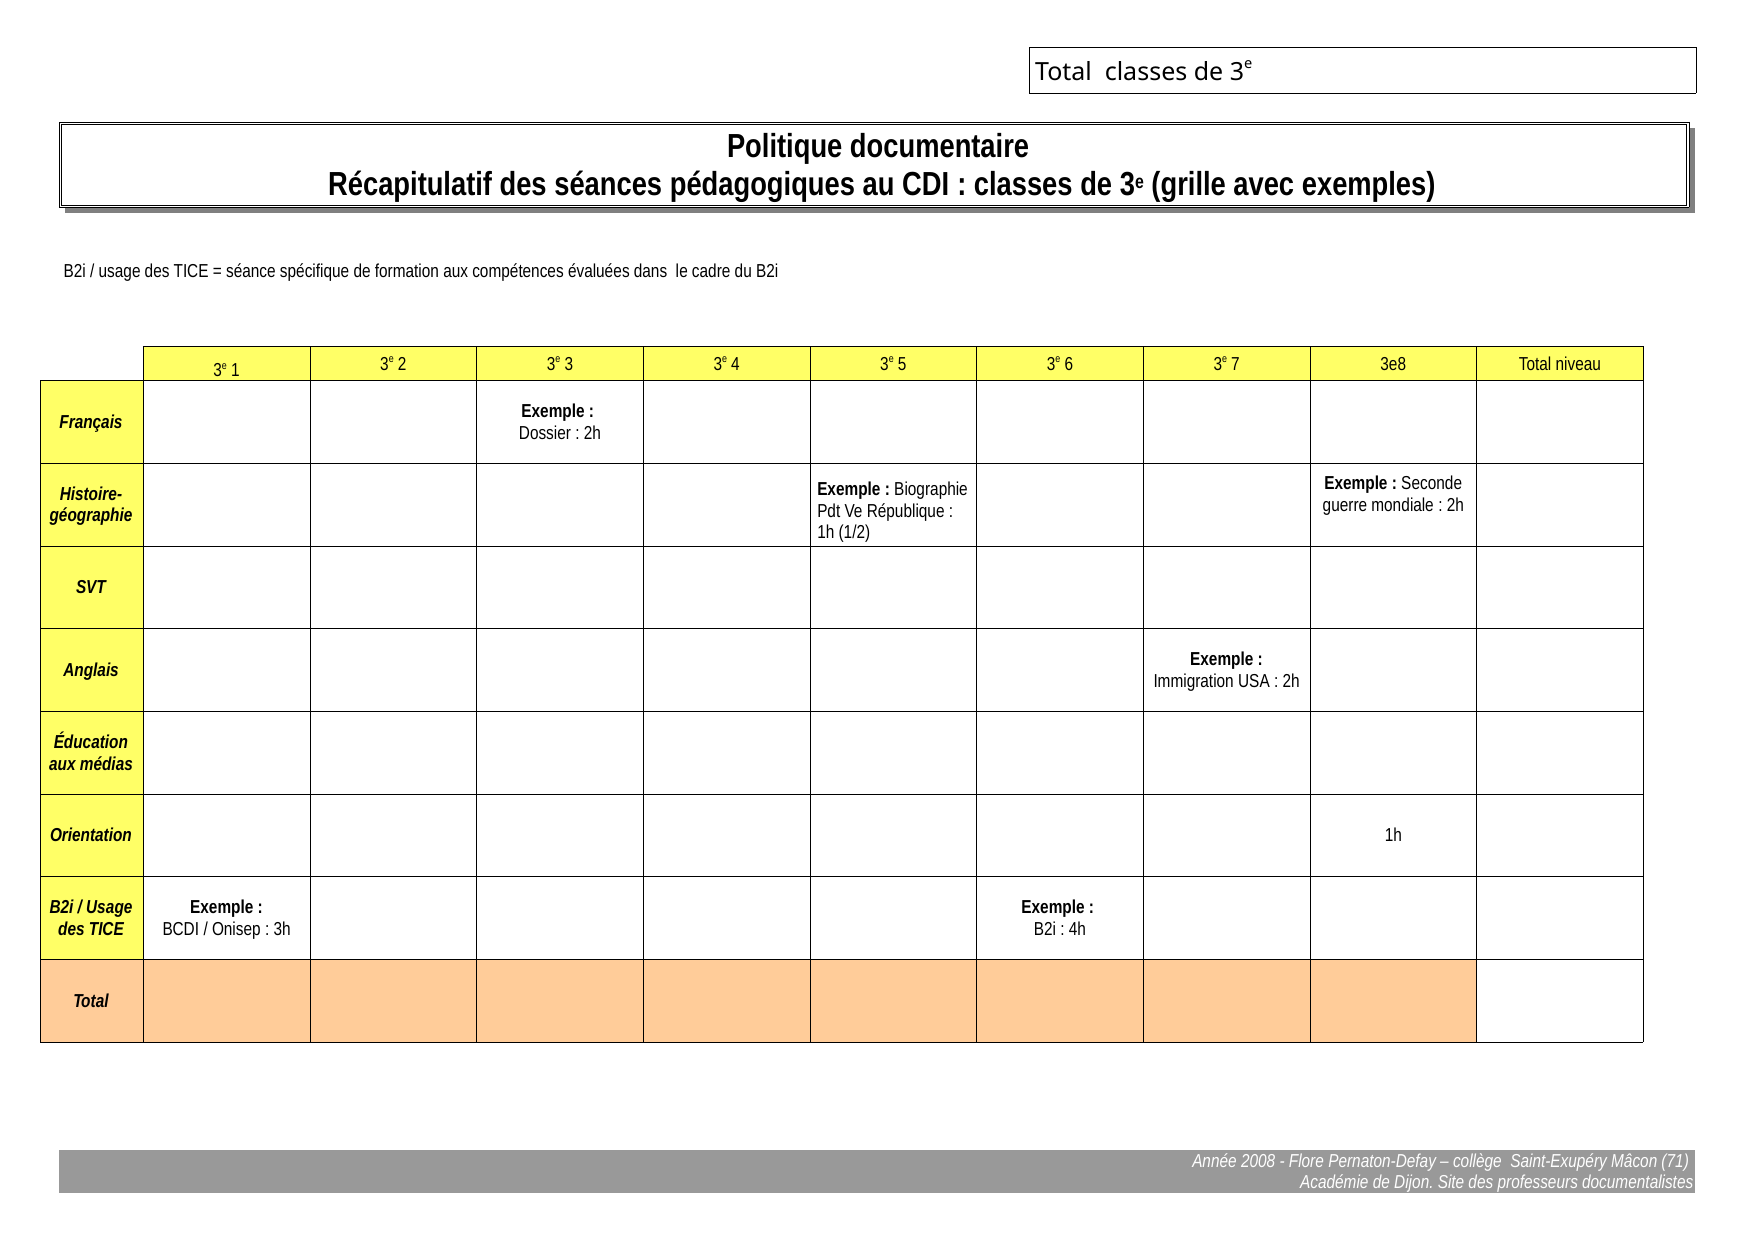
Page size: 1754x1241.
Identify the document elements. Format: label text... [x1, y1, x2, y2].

table_cell [477, 795, 643, 876]
table_cell B2i / Usage des TICE [41, 877, 143, 959]
table_cell [811, 960, 976, 1042]
table_cell Exemple : B2i : 4h [977, 877, 1143, 959]
table_cell [811, 877, 976, 959]
table_cell [144, 464, 310, 546]
table_cell [311, 381, 476, 463]
table_cell Éducation aux médias [41, 712, 143, 794]
table_cell [644, 877, 810, 959]
table_cell [644, 464, 810, 546]
table_cell Anglais [41, 629, 143, 711]
table_cell [811, 381, 976, 463]
table_cell [477, 877, 643, 959]
table_cell Exemple : Biographie Pdt Ve République : 1h (1/2) [811, 464, 976, 546]
table_cell [144, 381, 310, 463]
table_cell [811, 629, 976, 711]
table_cell [1144, 877, 1310, 959]
table_cell [144, 547, 310, 628]
text Récapitulatif des séances pédagogiques au CDI : classes de 3e (grille avec exemples) [62, 160, 1686, 205]
table_cell [144, 795, 310, 876]
table_cell [144, 629, 310, 711]
table_cell [477, 547, 643, 628]
table_cell [311, 629, 476, 711]
table_cell [1477, 712, 1643, 794]
table_cell [977, 629, 1143, 711]
table_cell [644, 712, 810, 794]
table_cell [977, 464, 1143, 546]
table_cell Exemple : BCDI / Onisep : 3h [144, 877, 310, 959]
table_cell [977, 712, 1143, 794]
table_cell [311, 877, 476, 959]
table_cell Français [41, 381, 143, 463]
table_cell [1144, 547, 1310, 628]
table_cell [977, 381, 1143, 463]
table_cell [311, 960, 476, 1042]
table_cell Orientation [41, 795, 143, 876]
table_cell [1311, 381, 1476, 463]
table_cell [1311, 877, 1476, 959]
table_cell [644, 795, 810, 876]
table_header 3e 1 [144, 347, 310, 380]
table_cell [1144, 381, 1310, 463]
table_cell [977, 795, 1143, 876]
table_cell [644, 629, 810, 711]
table_header 3e8 [1311, 347, 1476, 380]
table_cell [1477, 547, 1643, 628]
table_cell Total [41, 960, 143, 1042]
table_cell [477, 712, 643, 794]
table_cell [1477, 629, 1643, 711]
table_cell [311, 547, 476, 628]
table_cell Histoire-géographie [41, 464, 143, 546]
table_cell [1311, 547, 1476, 628]
table_header 3e 2 [311, 347, 476, 380]
table_cell [144, 960, 310, 1042]
text Politique documentaire [62, 125, 1686, 160]
table_cell [644, 960, 810, 1042]
table_header [40, 346, 143, 380]
table_cell [477, 960, 643, 1042]
table_cell [811, 547, 976, 628]
table_header 3e 4 [644, 347, 810, 380]
table_cell [977, 547, 1143, 628]
table_cell [1311, 712, 1476, 794]
table_header 3e 7 [1144, 347, 1310, 380]
table_cell 1h [1311, 795, 1476, 876]
table_cell [311, 712, 476, 794]
table_cell [1144, 795, 1310, 876]
table_cell [644, 547, 810, 628]
text B2i / usage des TICE = séance spécifique de formation aux compétences évaluées dans le cadre du B2i [59, 260, 1695, 281]
table_cell [477, 629, 643, 711]
table_cell [811, 712, 976, 794]
table_cell [1144, 712, 1310, 794]
table_cell Exemple : Dossier : 2h [477, 381, 643, 463]
table_cell [1311, 629, 1476, 711]
table_cell [1477, 960, 1643, 1042]
table_cell [477, 464, 643, 546]
table_header 3e 3 [477, 347, 643, 380]
table_cell [1311, 960, 1476, 1042]
table_header 3e 5 [811, 347, 976, 380]
table_cell [1477, 381, 1643, 463]
table_cell [1477, 795, 1643, 876]
table_cell [311, 795, 476, 876]
table_cell Exemple : Immigration USA : 2h [1144, 629, 1310, 711]
table_cell SVT [41, 547, 143, 628]
table_cell [644, 381, 810, 463]
table_cell [1477, 877, 1643, 959]
table_cell [311, 464, 476, 546]
table_header 3e 6 [977, 347, 1143, 380]
table_cell [1144, 464, 1310, 546]
table_header Total niveau [1477, 347, 1643, 380]
table_cell [977, 960, 1143, 1042]
table_cell [1144, 960, 1310, 1042]
table_cell [1477, 464, 1643, 546]
table_cell [811, 795, 976, 876]
table_cell [144, 712, 310, 794]
table_cell Exemple : Seconde guerre mondiale : 2h [1311, 464, 1476, 546]
